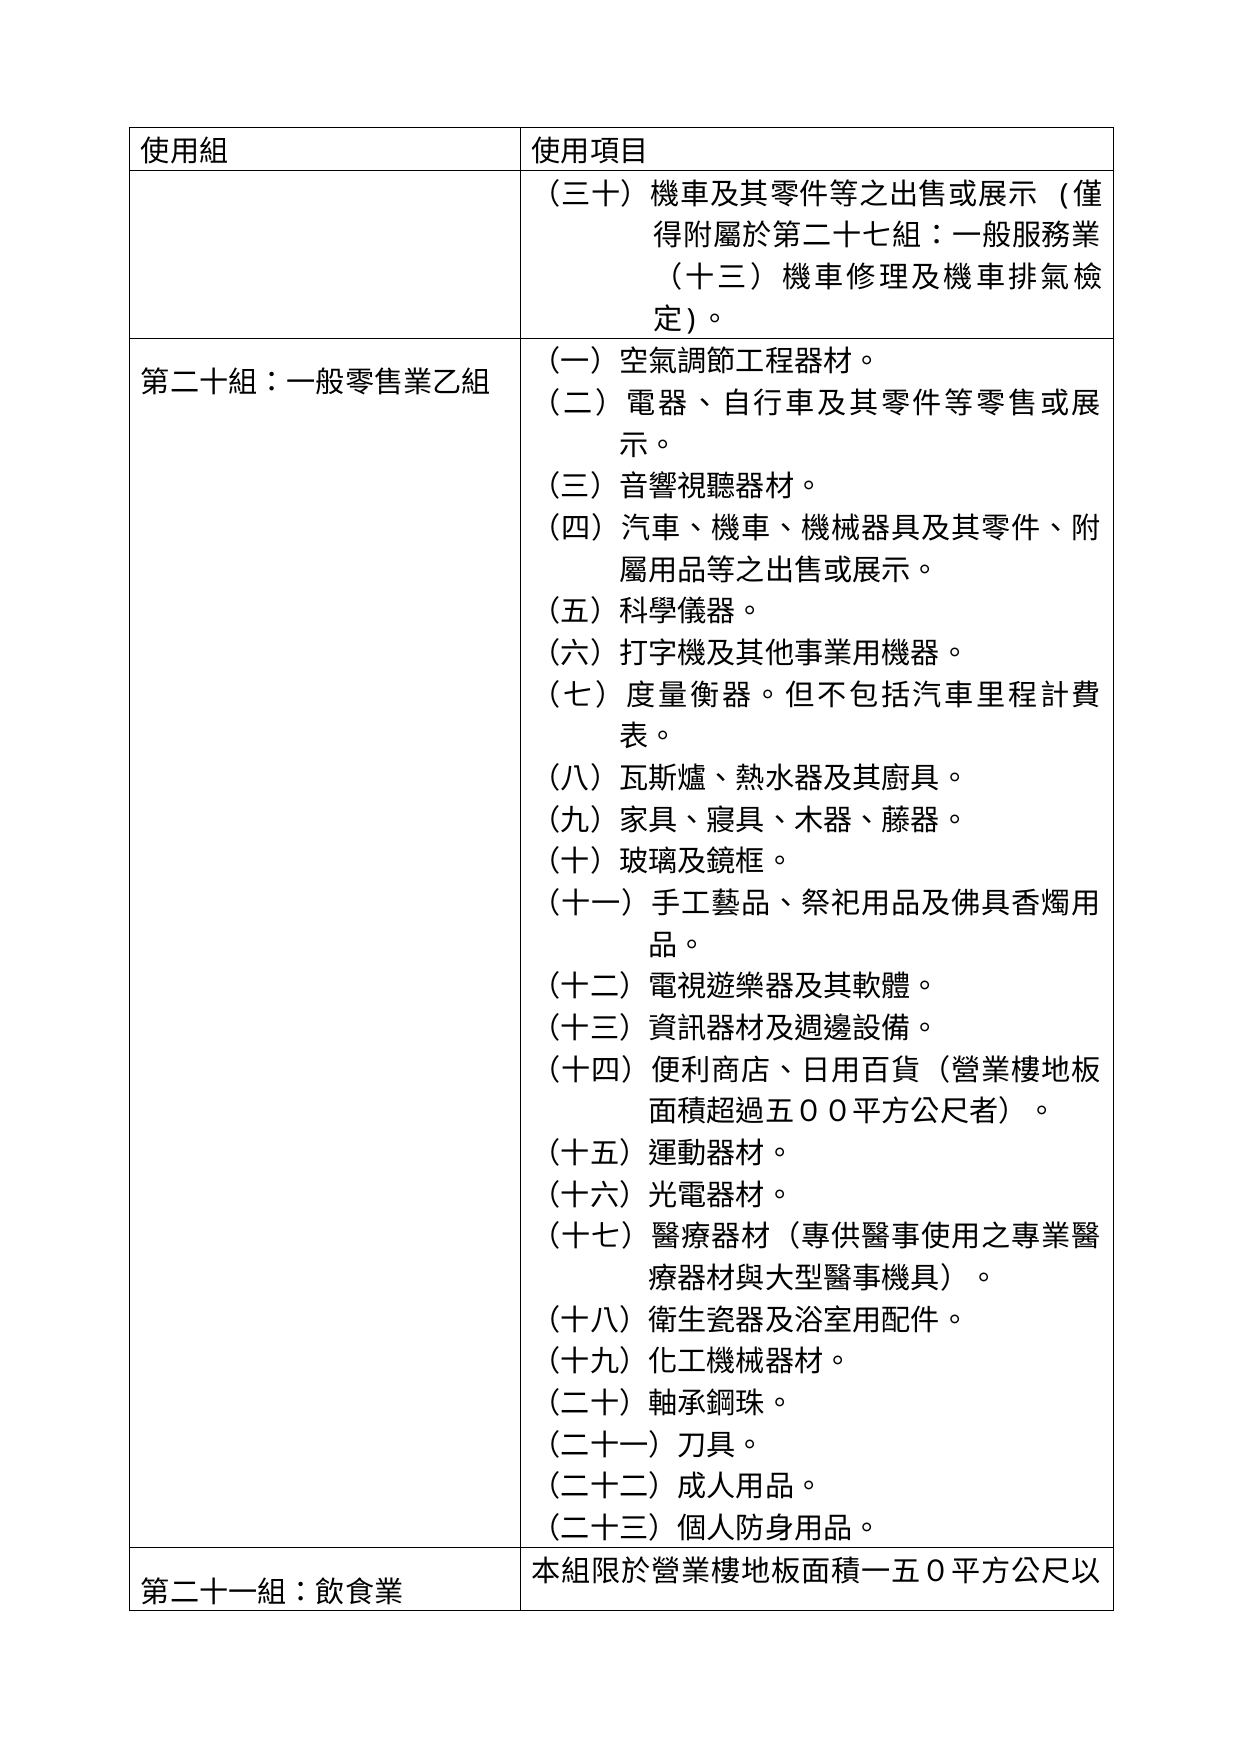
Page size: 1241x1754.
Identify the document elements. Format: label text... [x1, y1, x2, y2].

table_cell [130, 171, 520, 337]
table_header 使用項目 [521, 128, 1113, 170]
table_cell （三十）機車及其零件等之出售或展示 (僅得附屬於第二十七組：一般服務業（十三）機車修理及機車排氣檢定)。 [521, 171, 1113, 337]
table_cell 第二十一組：飲食業 [130, 1548, 520, 1610]
table_cell 第二十組：一般零售業乙組 [130, 339, 520, 1547]
table_cell （一）空氣調節工程器材。 （二）電器、自行車及其零件等零售或展示。 （三）音響視聽器材。 （四）汽車、機車、機械器具及其零件、附屬用品等之出售或展示。 （五）科學儀器。 （六）打字機及其他事業用機器。 （七）度量衡器。但不包括汽車里程計費表。 （八）瓦斯爐、熱水器及其廚具。 （九）家具、寢具、木器、藤器。 （十）玻璃及鏡框。 （十一）手工藝品、祭祀用品及佛具香燭用品。 （十二）電視遊樂器及其軟體。 （十三）資訊器材及週邊設備。 （十四）便利商店、日用百貨（營業樓地板面積超過五００平方公尺者）。 （十五）運動器材。 （十六）光電器材。 （十七）醫療器材（專供醫事使用之專業醫療器材與大型醫事機具）。 （十八）衛生瓷器及浴室用配件。 （十九）化工機械器材。 （二十）軸承鋼珠。 （二十一）刀具。 （二十二）成人用品。 （二十三）個人防身用品。 [521, 339, 1113, 1547]
table_header 使用組 [130, 128, 520, 170]
table_cell 本組限於營業樓地板面積一五０平方公尺以 [521, 1548, 1113, 1610]
